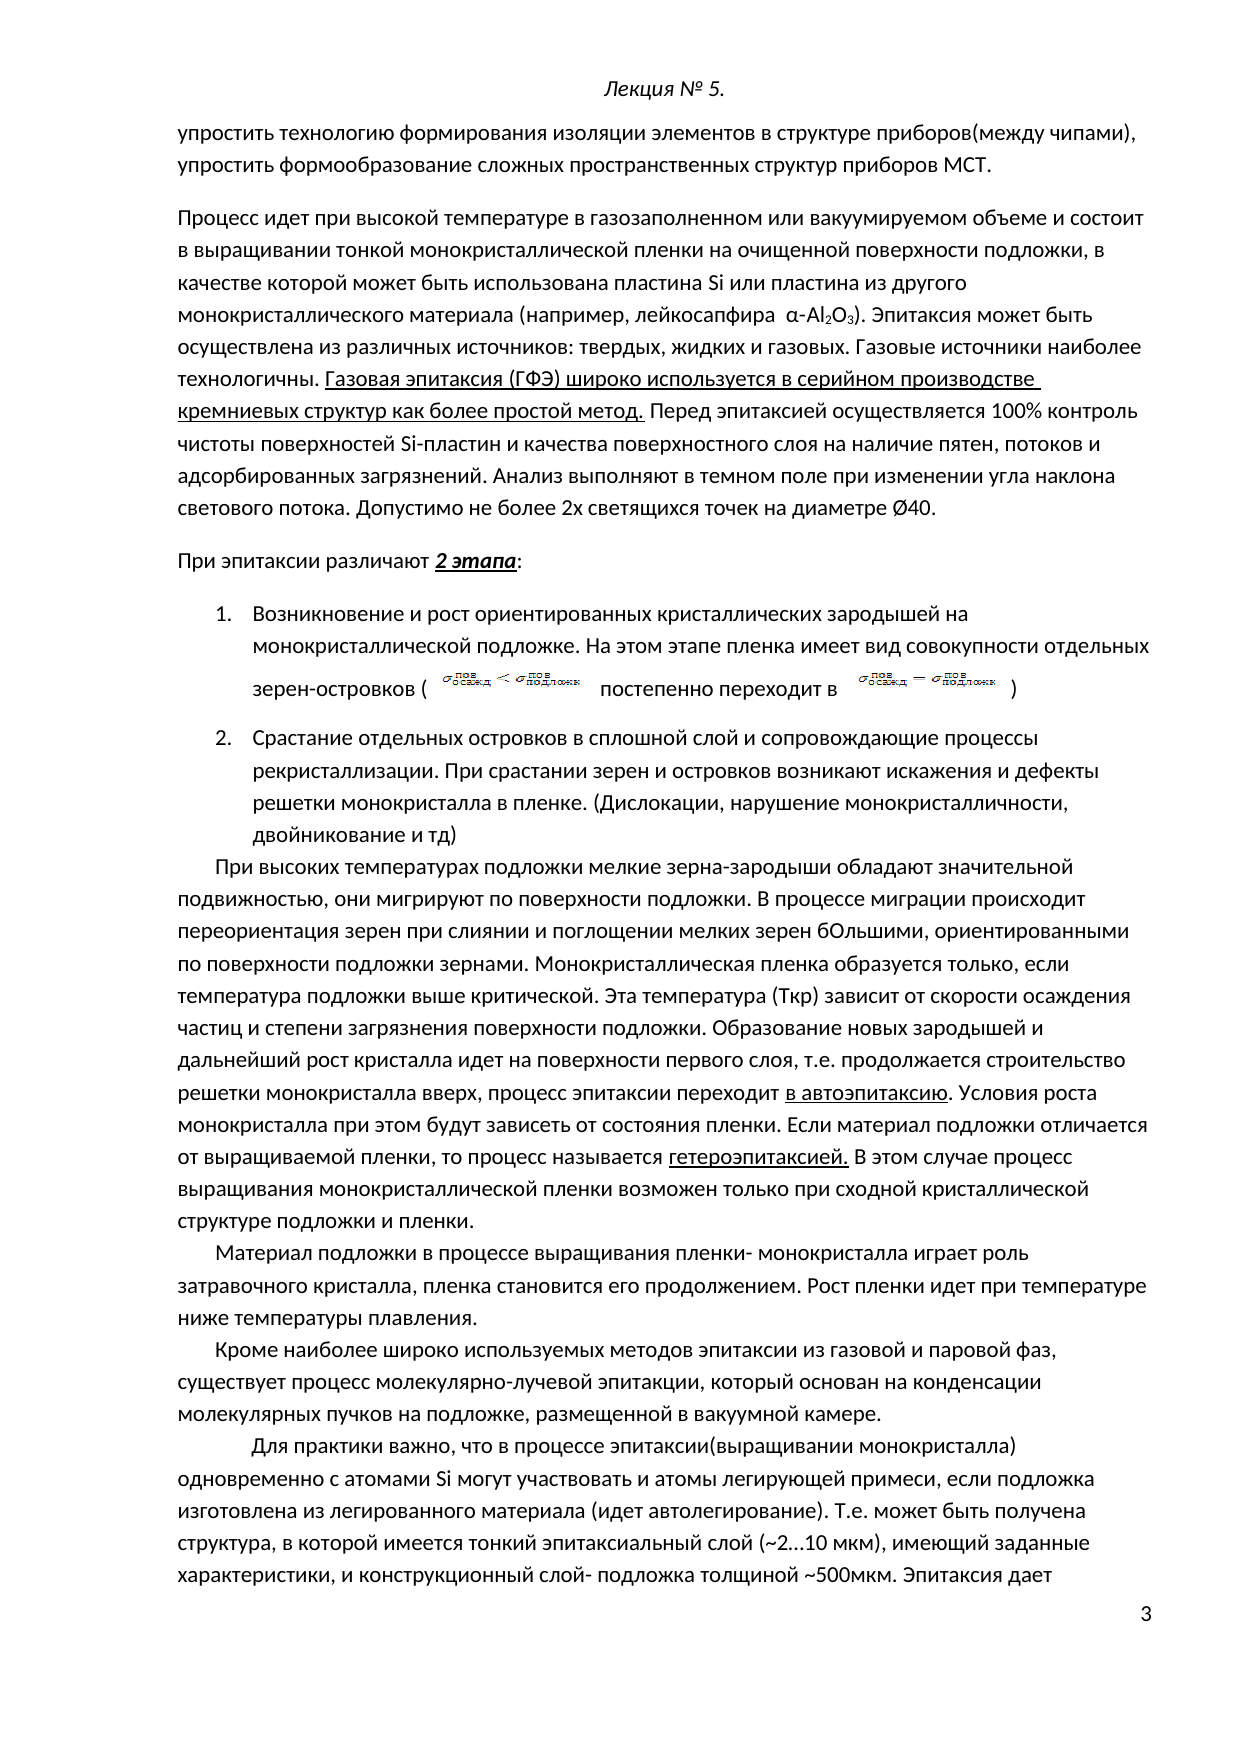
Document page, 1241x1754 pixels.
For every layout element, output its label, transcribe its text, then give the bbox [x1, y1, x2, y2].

text Для практики важно, что в процессе эпитаксии(выращивании монокристалла) одновременно с атомами Si могут участвовать и атомы легирующей примеси, если подложка изготовлена из легированного материала (идет автолегирование). Т.е. может быть получена структура, в которой имеется тонкий эпитаксиальный слой (~2…10 мкм), имеющий заданные характеристики, и конструкционный слой- подложка толщиной ~500мкм. Эпитаксия дает [177, 1432, 1152, 1588]
text Материал подложки в процессе выращивания пленки- монокристалла играет роль затравочного кристалла, пленка становится его продолжением. Рост пленки идет при температуре ниже температуры плавления. [177, 1238, 1152, 1331]
text При эпитаксии различают 2 этапа: [177, 546, 1152, 574]
text Кроме наиболее широко используемых методов эпитаксии из газовой и паровой фаз, существует процесс молекулярно-лучевой эпитакции, который основан на конденсации молекулярных пучков на подложке, размещенной в вакуумной камере. [177, 1335, 1152, 1427]
list Срастание отдельных островков в сплошной слой и сопровождающие процессы рекристаллизации. При срастании зерен и островков возникают искажения и дефекты решетки монокристалла в пленке. (Дислокации, нарушение монокристалличности, двойникование и тд) [215, 723, 1152, 848]
picture [858, 671, 996, 689]
text Процесс идет при высокой температуре в газозаполненном или вакуумируемом объеме и состоит в выращивании тонкой монокристаллической пленки на очищенной поверхности подложки, в качестве которой может быть использована пластина Si или пластина из другого монокристаллического материала (например, лейкосапфира α-Al2O3). Эпитаксия может быть осуществлена из различных источников: твердых, жидких и газовых. Газовые источники наиболее технологичны. Газовая эпитаксия (ГФЭ) широко используется в серийном производстве кремниевых структур как более простой метод. Перед эпитаксией осуществляется 100% контроль чистоты поверхностей Si-пластин и качества поверхностного слоя на наличие пятен, потоков и адсорбированных загрязнений. Анализ выполняют в темном поле при изменении угла наклона светового потока. Допустимо не более 2х светящихся точек на диаметре Ø40. [177, 203, 1152, 521]
text упростить технологию формирования изоляции элементов в структуре приборов(между чипами), упростить формообразование сложных пространственных структур приборов МСТ. [177, 118, 1152, 178]
picture [442, 671, 580, 689]
list Возникновение и рост ориентированных кристаллических зародышей на монокристаллической подложке. На этом этапе пленка имеет вид совокупности отдельных зерен-островков ( постепенно переходит в ) [215, 599, 1152, 717]
text При высоких температурах подложки мелкие зерна-зародыши обладают значительной подвижностью, они мигрируют по поверхности подложки. В процессе миграции происходит переориентация зерен при слиянии и поглощении мелких зерен бОльшими, ориентированными по поверхности подложки зернами. Монокристаллическая пленка образуется только, если температура подложки выше критической. Эта температура (Ткр) зависит от скорости осаждения частиц и степени загрязнения поверхности подложки. Образование новых зародышей и дальнейший рост кристалла идет на поверхности первого слоя, т.е. продолжается строительство решетки монокристалла вверх, процесс эпитаксии переходит в автоэпитаксию. Условия роста монокристалла при этом будут зависеть от состояния пленки. Если материал подложки отличается от выращиваемой пленки, то процесс называется гетероэпитаксией. В этом случае процесс выращивания монокристаллической пленки возможен только при сходной кристаллической структуре подложки и пленки. [177, 852, 1152, 1234]
